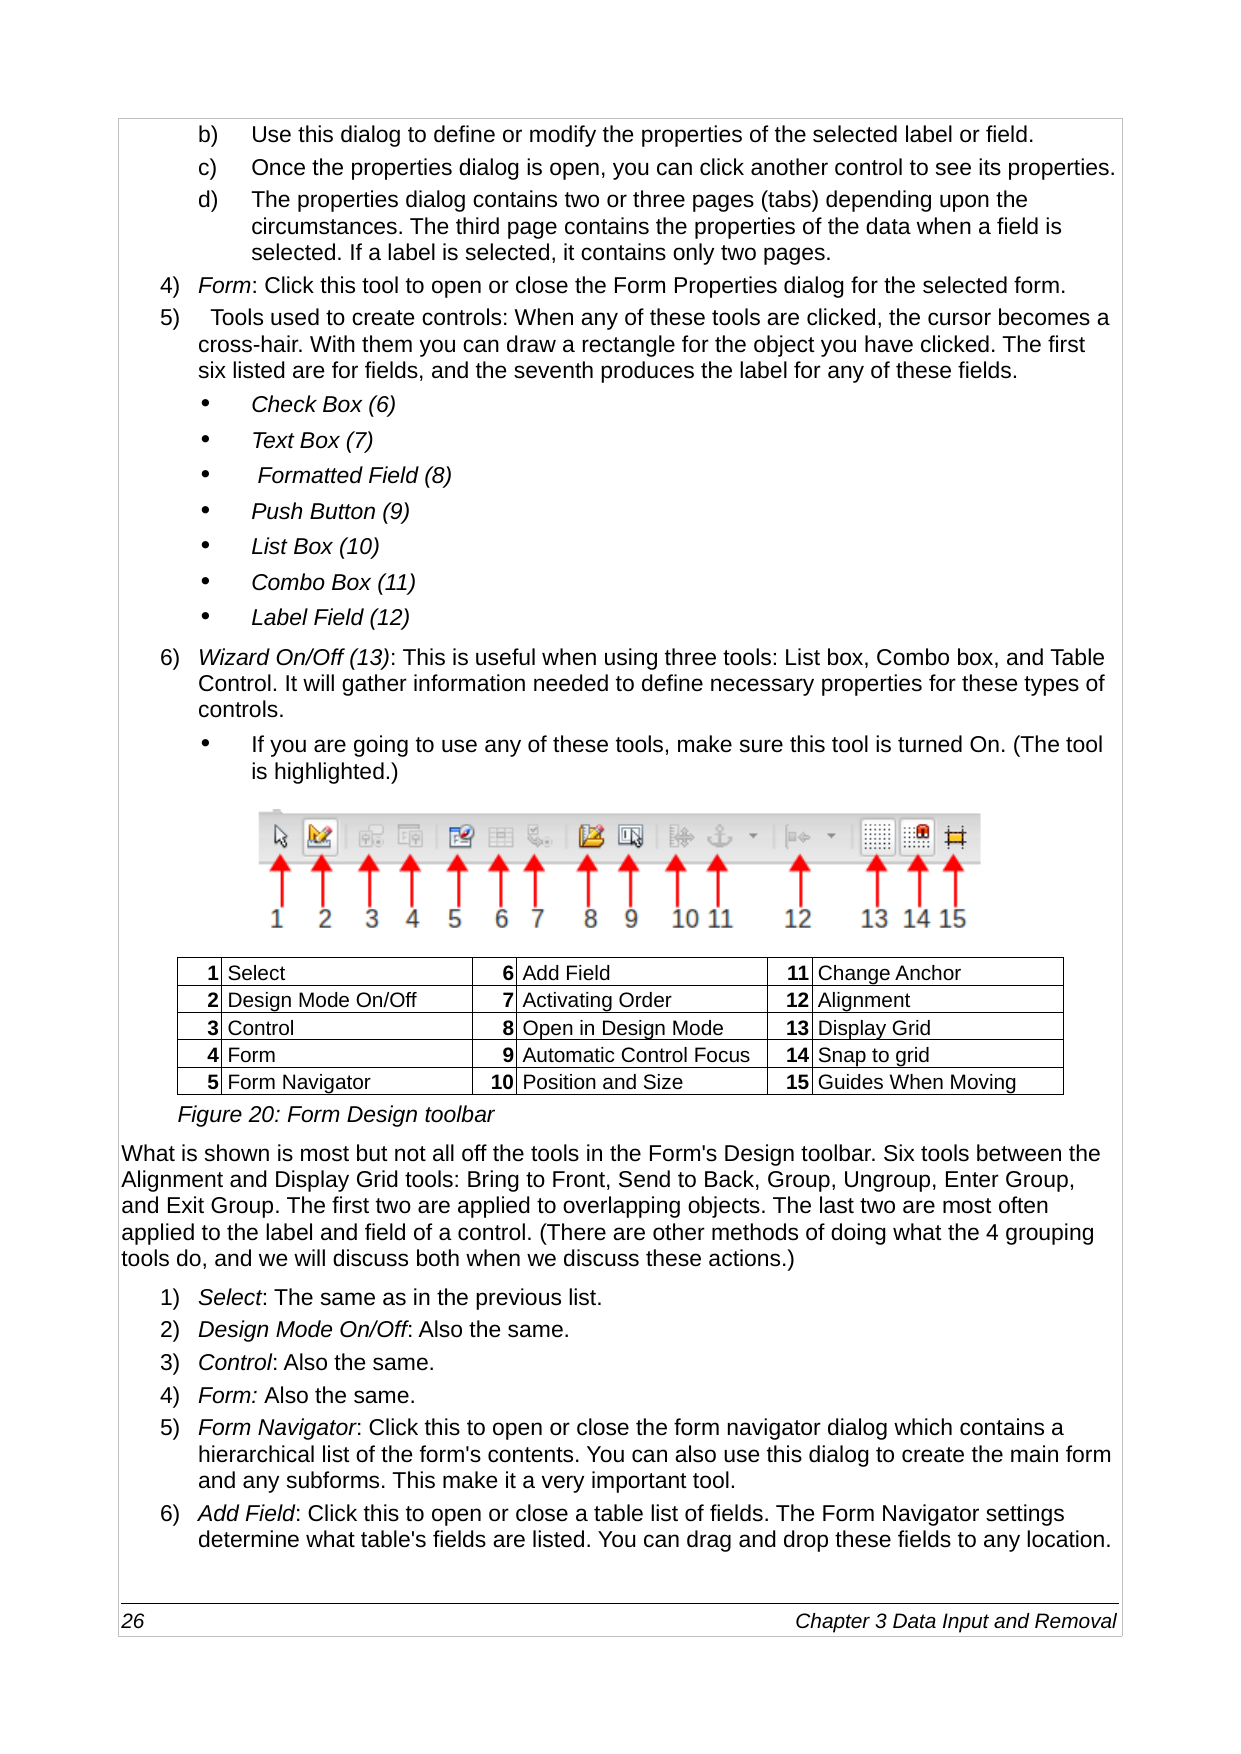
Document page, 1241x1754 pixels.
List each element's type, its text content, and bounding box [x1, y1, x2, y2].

table_cell 2 [178, 986, 221, 1012]
list The properties dialog contains two or three pages (tabs) depending upon the circumstances. The third page contains the properties of the data when a field is selected. If a label is selected, it contains only two pages. [198, 186, 1119, 265]
list Combo Box (11) [198, 567, 1119, 596]
list If you are going to use any of these tools, make sure this tool is turned On. (The tool is highlighted.) [198, 729, 1119, 784]
list Tools used to create controls: When any of these tools are clicked, the cursor becomes a cross-hair. With them you can draw a rectangle for the object you have clicked. The first six listed are for fields, and the seventh produces the label for any of these fields. [180, 304, 1119, 383]
table_cell 10 [473, 1068, 516, 1094]
table_cell Position and Size [517, 1068, 767, 1094]
list Select: The same as in the previous list. [180, 1284, 1119, 1310]
table_header Select [222, 958, 472, 984]
list Form: Click this tool to open or close the Form Properties dialog for the selected form. [180, 272, 1119, 298]
list Form: Also the same. [180, 1382, 1119, 1408]
table_cell 15 [768, 1068, 812, 1094]
list Form Navigator: Click this to open or close the form navigator dialog which contains a hierarchical list of the form's contents. You can also use this dialog to create the main form and any subforms. This make it a very important tool. [180, 1414, 1119, 1493]
list Push Button (9) [198, 496, 1119, 525]
table_cell 5 [178, 1068, 221, 1094]
table_cell 12 [768, 986, 812, 1012]
table_cell Snap to grid [813, 1040, 1063, 1067]
list Add Field: Click this to open or close a table list of fields. The Form Navigator settings determine what table's fields are listed. You can drag and drop these fields to any location. [180, 1499, 1119, 1552]
table_header Change Anchor [813, 958, 1063, 984]
list Formatted Field (8) [198, 460, 1119, 489]
list Text Box (7) [198, 425, 1119, 454]
table_cell Form [222, 1040, 472, 1067]
table_cell 7 [473, 986, 516, 1012]
table_header 11 [768, 958, 812, 984]
table_cell Automatic Control Focus [517, 1040, 767, 1067]
list Wizard On/Off (13): This is useful when using three tools: List box, Combo box, and Table Control. It will gather information needed to define necessary properties for these types of controls. [180, 644, 1119, 723]
list Check Box (6) [198, 389, 1119, 419]
table_cell 13 [768, 1013, 812, 1039]
list Once the properties dialog is open, you can click another control to see its properties. [198, 154, 1119, 180]
list List Box (10) [198, 531, 1119, 560]
list Use this dialog to define or modify the properties of the selected label or field. [198, 121, 1119, 147]
list Label Field (12) [198, 602, 1119, 631]
table_cell Design Mode On/Off [222, 986, 472, 1012]
table_cell 9 [473, 1040, 516, 1067]
text Figure 20: Form Design toolbar [177, 1101, 1063, 1127]
table_cell Guides When Moving [813, 1068, 1063, 1094]
table_header 6 [473, 958, 516, 984]
table_cell 14 [768, 1040, 812, 1067]
table_cell Open in Design Mode [517, 1013, 767, 1039]
table_cell Display Grid [813, 1013, 1063, 1039]
list Control: Also the same. [180, 1349, 1119, 1375]
table_header 1 [178, 958, 221, 984]
table_cell Alignment [813, 986, 1063, 1012]
table_cell 4 [178, 1040, 221, 1067]
table_cell 3 [178, 1013, 221, 1039]
table_header Add Field [517, 958, 767, 984]
table_cell Control [222, 1013, 472, 1039]
list Design Mode On/Off: Also the same. [180, 1316, 1119, 1343]
table_cell 8 [473, 1013, 516, 1039]
table_cell Activating Order [517, 986, 767, 1012]
text What is shown is most but not all off the tools in the Form's Design toolbar. Six tools between the Alignment and Display Grid tools: Bring to Front, Send to Back, Group, Ungroup, Enter Group, and Exit Group. The first two are applied to overlapping objects. The last two are most often applied to the label and field of a control. (There are other methods of doing what the 4 grouping tools do, and we will discuss both when we discuss these actions.) [121, 1139, 1119, 1271]
table_cell Form Navigator [222, 1068, 472, 1094]
picture [256, 809, 984, 945]
